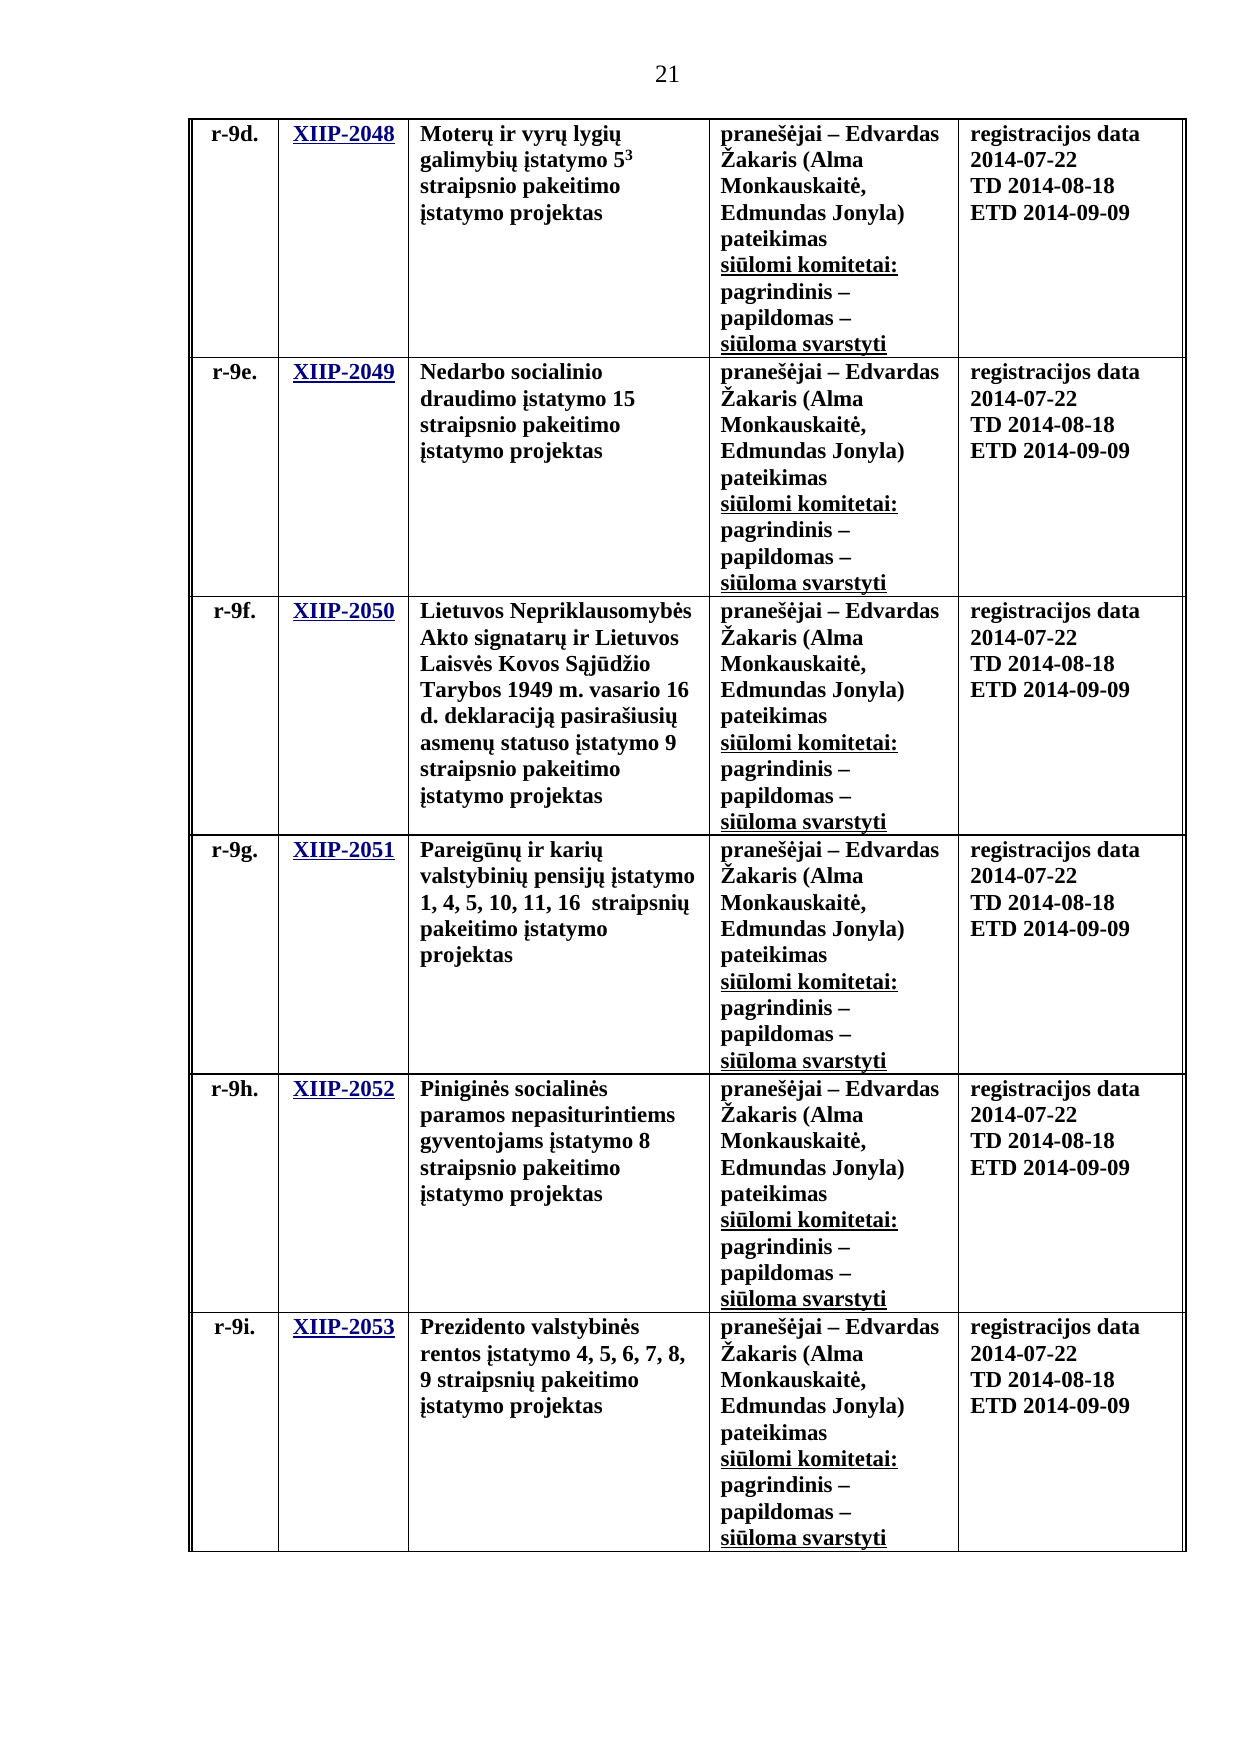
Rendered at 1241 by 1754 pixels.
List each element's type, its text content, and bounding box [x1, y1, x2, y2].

table_cell registracijos data 2014-07-22 TD 2014-08-18 ETD 2014-09-09 [959, 1313, 1182, 1551]
table_cell r-9d. [193, 120, 278, 357]
table_cell [176, 118, 188, 357]
table_cell [176, 596, 188, 834]
table_cell r-9i. [193, 1313, 278, 1551]
table_cell pranešėjai – Edvardas Žakaris (Alma Monkauskaitė, Edmundas Jonyla) pateikimas siūlomi komitetai: pagrindinis – papildomas – siūloma svarstyti [710, 597, 958, 834]
table_cell r-9e. [193, 358, 278, 596]
table_cell [1189, 118, 1240, 357]
table_cell r-9h. [193, 1075, 278, 1312]
table_cell [1189, 357, 1240, 596]
table_cell pranešėjai – Edvardas Žakaris (Alma Monkauskaitė, Edmundas Jonyla) pateikimas siūlomi komitetai: pagrindinis – papildomas – siūloma svarstyti [710, 120, 958, 357]
table_cell XIIP-2053 [279, 1313, 408, 1551]
table_cell Piniginės socialinės paramos nepasiturintiems gyventojams įstatymo 8 straipsnio pakeitimo įstatymo projektas [409, 1075, 709, 1312]
table_cell [1189, 596, 1240, 834]
table_cell XIIP-2050 [279, 597, 408, 834]
table_cell pranešėjai – Edvardas Žakaris (Alma Monkauskaitė, Edmundas Jonyla) pateikimas siūlomi komitetai: pagrindinis – papildomas – siūloma svarstyti [710, 358, 958, 596]
table_cell pranešėjai – Edvardas Žakaris (Alma Monkauskaitė, Edmundas Jonyla) pateikimas siūlomi komitetai: pagrindinis – papildomas – siūloma svarstyti [710, 836, 958, 1073]
table_cell [1189, 1312, 1240, 1551]
table_cell XIIP-2048 [279, 120, 408, 357]
table_cell [1189, 1073, 1240, 1312]
table_cell XIIP-2051 [279, 836, 408, 1073]
table_cell Pareigūnų ir karių valstybinių pensijų įstatymo 1, 4, 5, 10, 11, 16 straipsnių pakeitimo įstatymo projektas [409, 836, 709, 1073]
table_cell registracijos data 2014-07-22 TD 2014-08-18 ETD 2014-09-09 [959, 1075, 1182, 1312]
table_cell pranešėjai – Edvardas Žakaris (Alma Monkauskaitė, Edmundas Jonyla) pateikimas siūlomi komitetai: pagrindinis – papildomas – siūloma svarstyti [710, 1075, 958, 1312]
table_cell Prezidento valstybinės rentos įstatymo 4, 5, 6, 7, 8, 9 straipsnių pakeitimo įstatymo projektas [409, 1313, 709, 1551]
table_cell [176, 1073, 188, 1312]
table_cell Nedarbo socialinio draudimo įstatymo 15 straipsnio pakeitimo įstatymo projektas [409, 358, 709, 596]
table_cell r-9f. [193, 597, 278, 834]
table_cell r-9g. [193, 836, 278, 1073]
table_cell Moterų ir vyrų lygių galimybių įstatymo 53 straipsnio pakeitimo įstatymo projektas [409, 120, 709, 357]
table_cell registracijos data 2014-07-22 TD 2014-08-18 ETD 2014-09-09 [959, 836, 1182, 1073]
table_cell [176, 834, 188, 1073]
table_cell registracijos data 2014-07-22 TD 2014-08-18 ETD 2014-09-09 [959, 358, 1182, 596]
table_cell registracijos data 2014-07-22 TD 2014-08-18 ETD 2014-09-09 [959, 597, 1182, 834]
table_cell XIIP-2052 [279, 1075, 408, 1312]
table_cell Lietuvos Nepriklausomybės Akto signatarų ir Lietuvos Laisvės Kovos Sąjūdžio Tarybos 1949 m. vasario 16 d. deklaraciją pasirašiusių asmenų statuso įstatymo 9 straipsnio pakeitimo įstatymo projektas [409, 597, 709, 834]
table_cell pranešėjai – Edvardas Žakaris (Alma Monkauskaitė, Edmundas Jonyla) pateikimas siūlomi komitetai: pagrindinis – papildomas – siūloma svarstyti [710, 1313, 958, 1551]
table_cell XIIP-2049 [279, 358, 408, 596]
table_cell registracijos data 2014-07-22 TD 2014-08-18 ETD 2014-09-09 [959, 120, 1182, 357]
table_cell [1189, 834, 1240, 1073]
table_cell [176, 1312, 188, 1551]
table_cell [176, 357, 188, 596]
